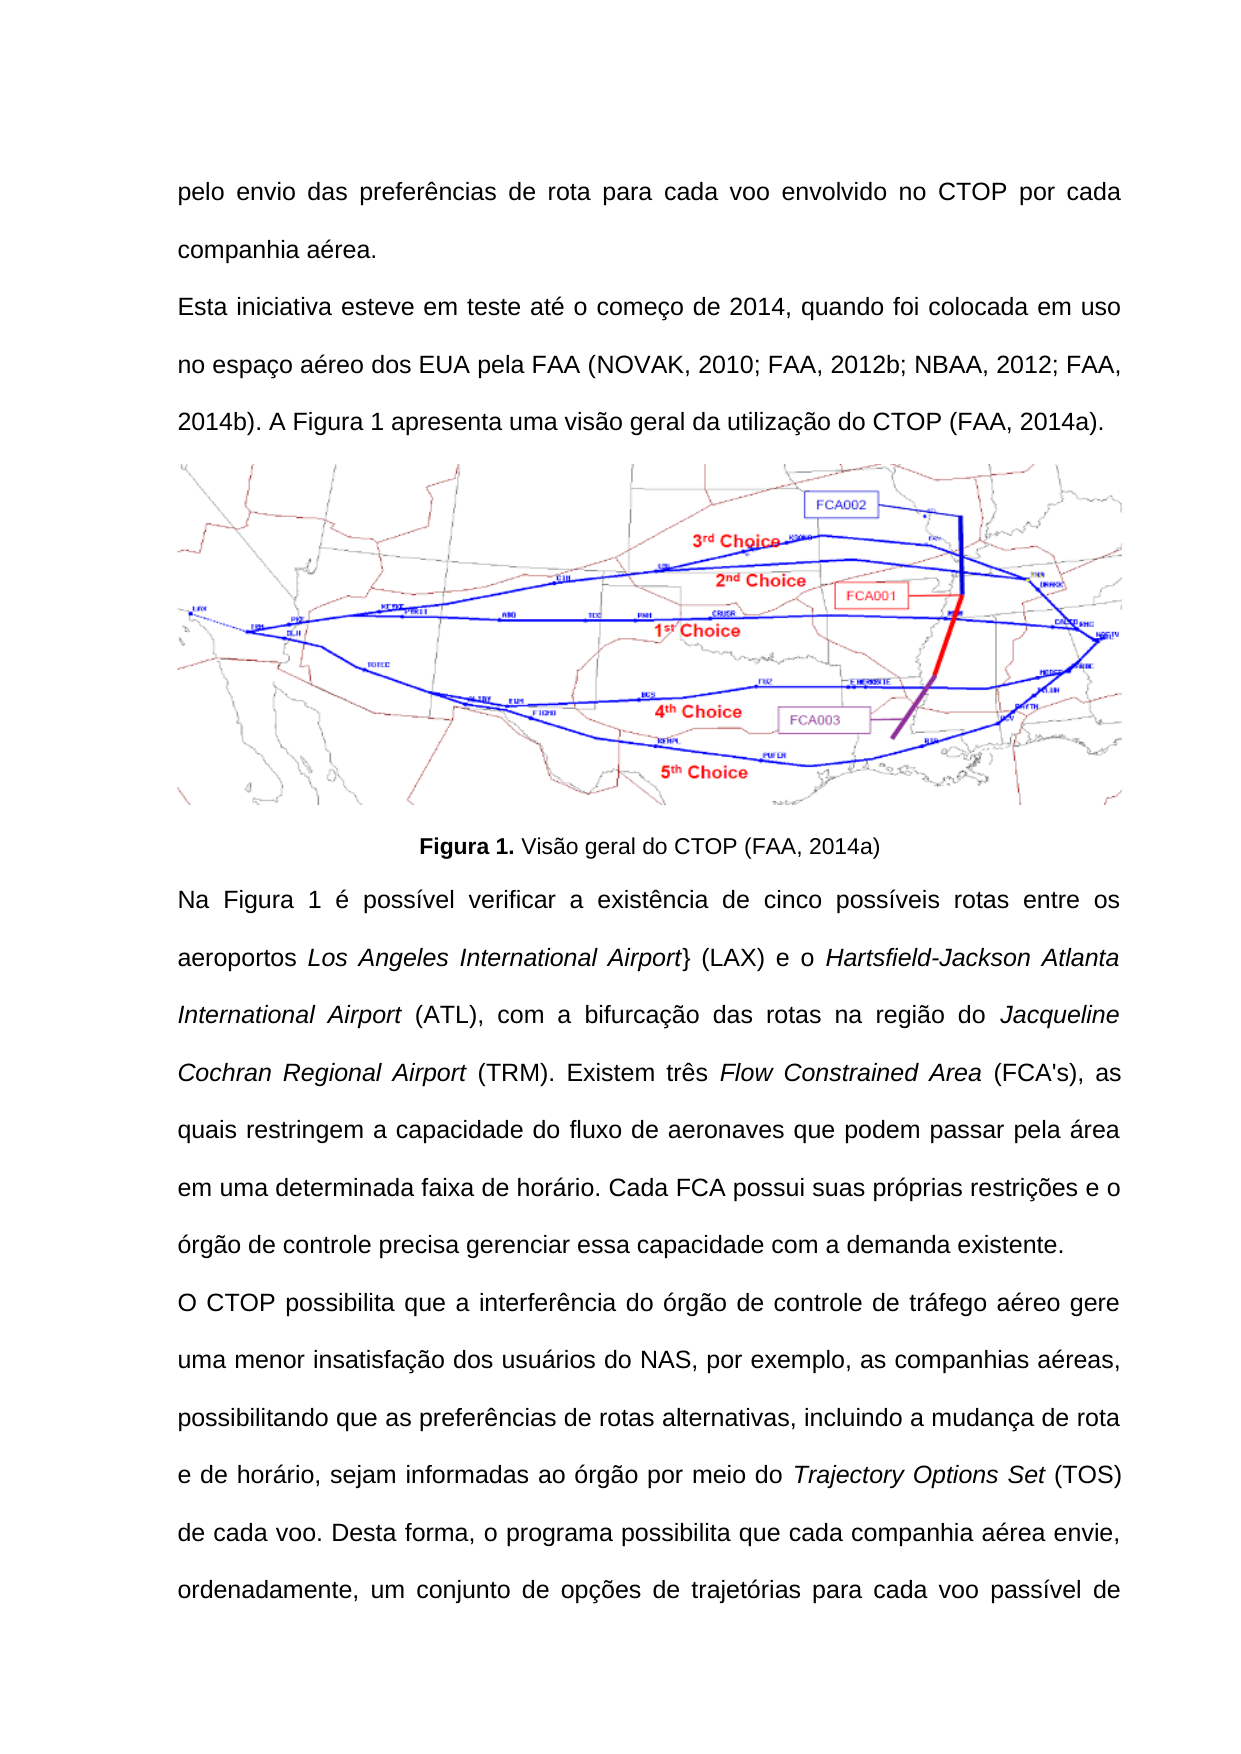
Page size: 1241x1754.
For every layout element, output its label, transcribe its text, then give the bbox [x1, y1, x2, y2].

text O CTOP possibilita que a interferência do órgão de controle de tráfego aéreo gere uma menor insatisfação dos usuários do NAS, por exemplo, as companhias aéreas, possibilitando que as preferências de rotas alternativas, incluindo a mudança de rota e de horário, sejam informadas ao órgão por meio do Trajectory Options Set (TOS) de cada voo. Desta forma, o programa possibilita que cada companhia aérea envie, ordenadamente, um conjunto de opções de trajetórias para cada voo passível de [177, 1288, 1122, 1604]
text pelo envio das preferências de rota para cada voo envolvido no CTOP por cada companhia aérea. [177, 177, 1122, 263]
text Na Figura 1 é possível verificar a existência de cinco possíveis rotas entre os aeroportos Los Angeles International Airport} (LAX) e o Hartsfield-Jackson Atlanta International Airport (ATL), com a bifurcação das rotas na região do Jacqueline Cochran Regional Airport (TRM). Existem três Flow Constrained Area (FCA's), as quais restringem a capacidade do fluxo de aeronaves que podem passar pela área em uma determinada faixa de horário. Cada FCA possui suas próprias restrições e o órgão de controle precisa gerenciar essa capacidade com a demanda existente. [177, 885, 1122, 1259]
text Esta iniciativa esteve em teste até o começo de 2014, quando foi colocada em uso no espaço aéreo dos EUA pela FAA (Novak, 2010; FAA, 2012b; NBAA, 2012; FAA, 2014b). A Figura 1 apresenta uma visão geral da utilização do CTOP (FAA, 2014a). [177, 292, 1122, 436]
text Figura 1. Visão geral do CTOP (FAA, 2014a) [177, 833, 1122, 859]
